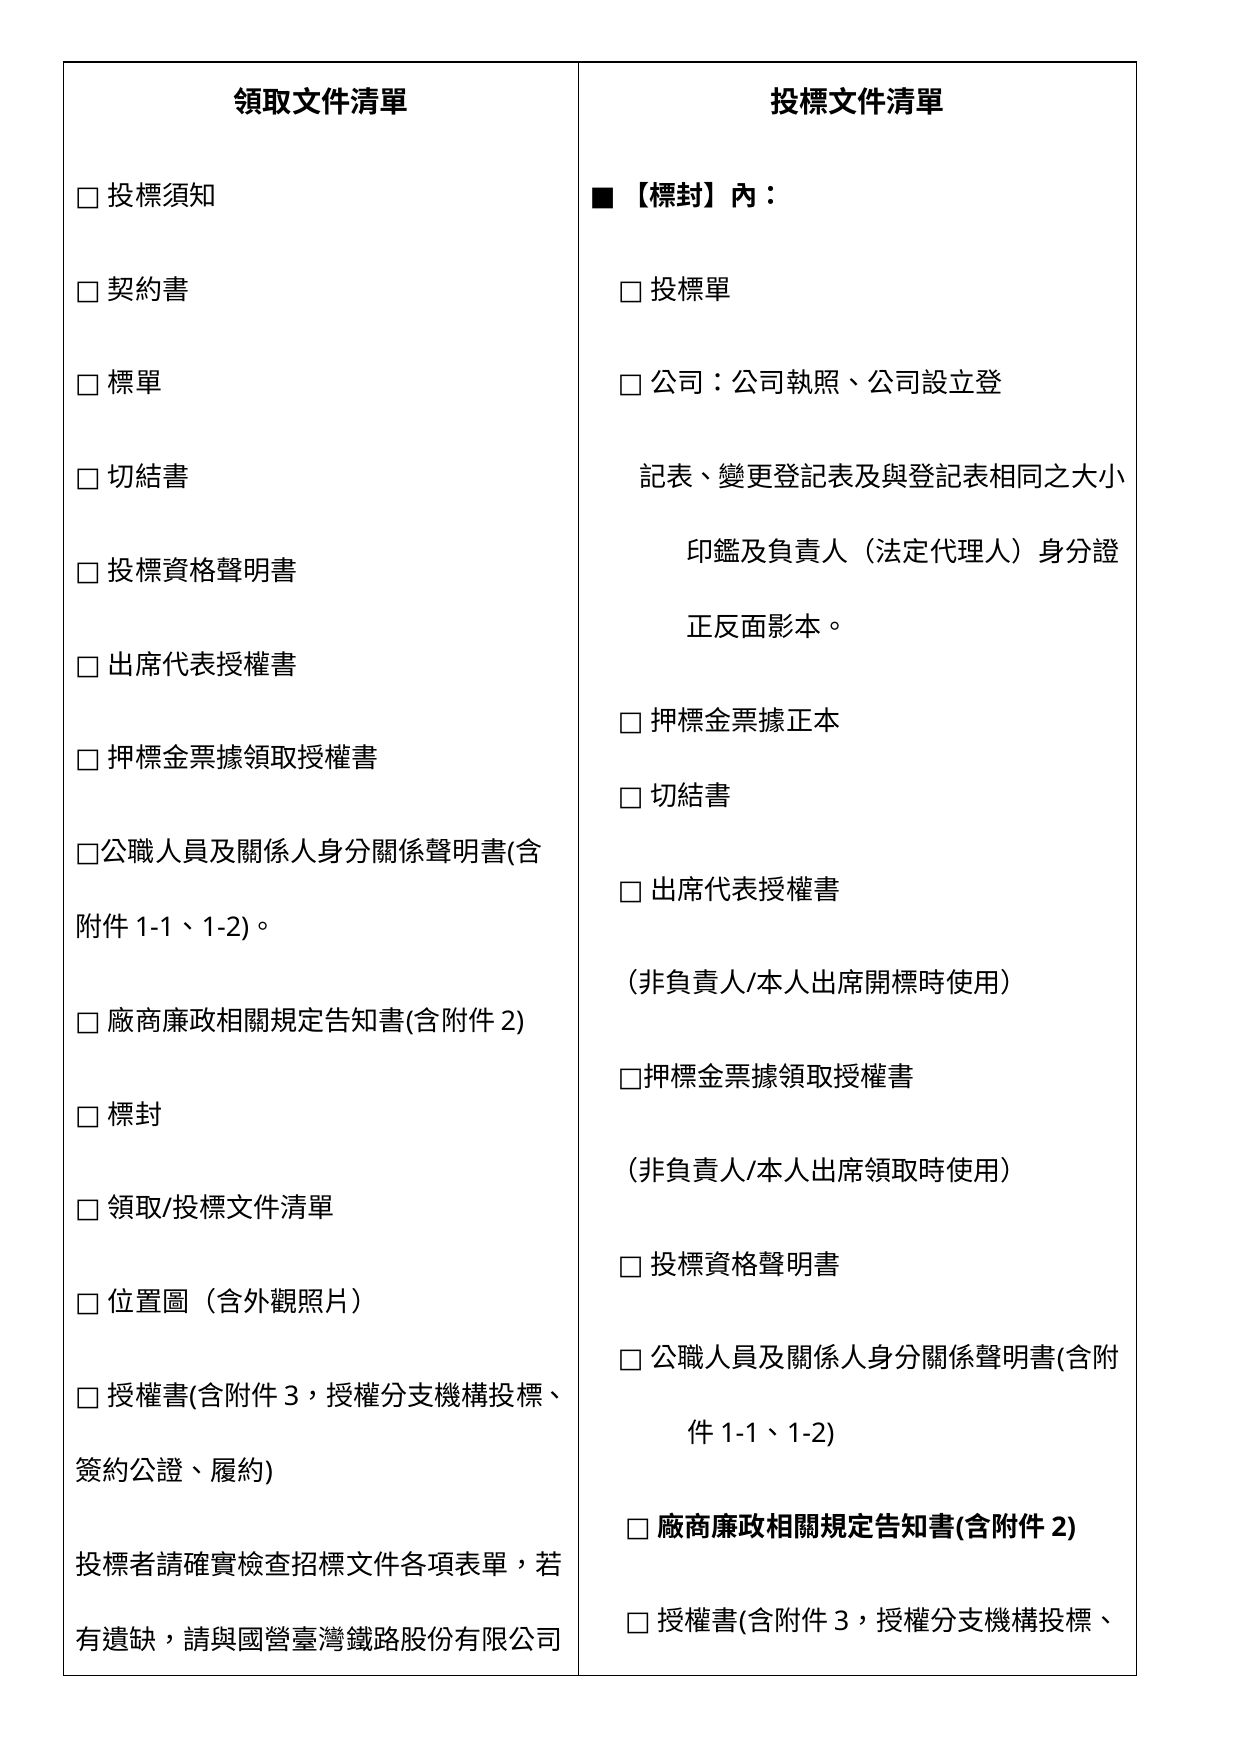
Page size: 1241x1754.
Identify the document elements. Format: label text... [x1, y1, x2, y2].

table_header 投標文件清單 ■ 【標封】內： □ 投標單 □ 公司：公司執照、公司設立登 記表、變更登記表及與登記表相同之大小印鑑及負責人（法定代理人）身分證正反面影本。 □ 押標金票據正本 □ 切結書 □ 出席代表授權書 （非負責人/本人出席開標時使用） □押標金票據領取授權書 （非負責人/本人出席領取時使用） □ 投標資格聲明書 □ 公職人員及關係人身分關係聲明書(含附件1-1、1-2) □ 廠商廉政相關規定告知書(含附件2) □ 授權書(含附件3，授權分支機構投標、 [579, 63, 1136, 1675]
table_header 領取文件清單 □ 投標須知 □ 契約書 □ 標單 □ 切結書 □ 投標資格聲明書 □ 出席代表授權書 □ 押標金票據領取授權書 □公職人員及關係人身分關係聲明書(含附件1-1、1-2)。 □ 廠商廉政相關規定告知書(含附件2) □ 標封 □ 領取/投標文件清單 □ 位置圖（含外觀照片） □ 授權書(含附件3，授權分支機構投標、簽約公證、履約) 投標者請確實檢查招標文件各項表單，若有遺缺，請與國營臺灣鐵路股份有限公司 [64, 63, 578, 1675]
